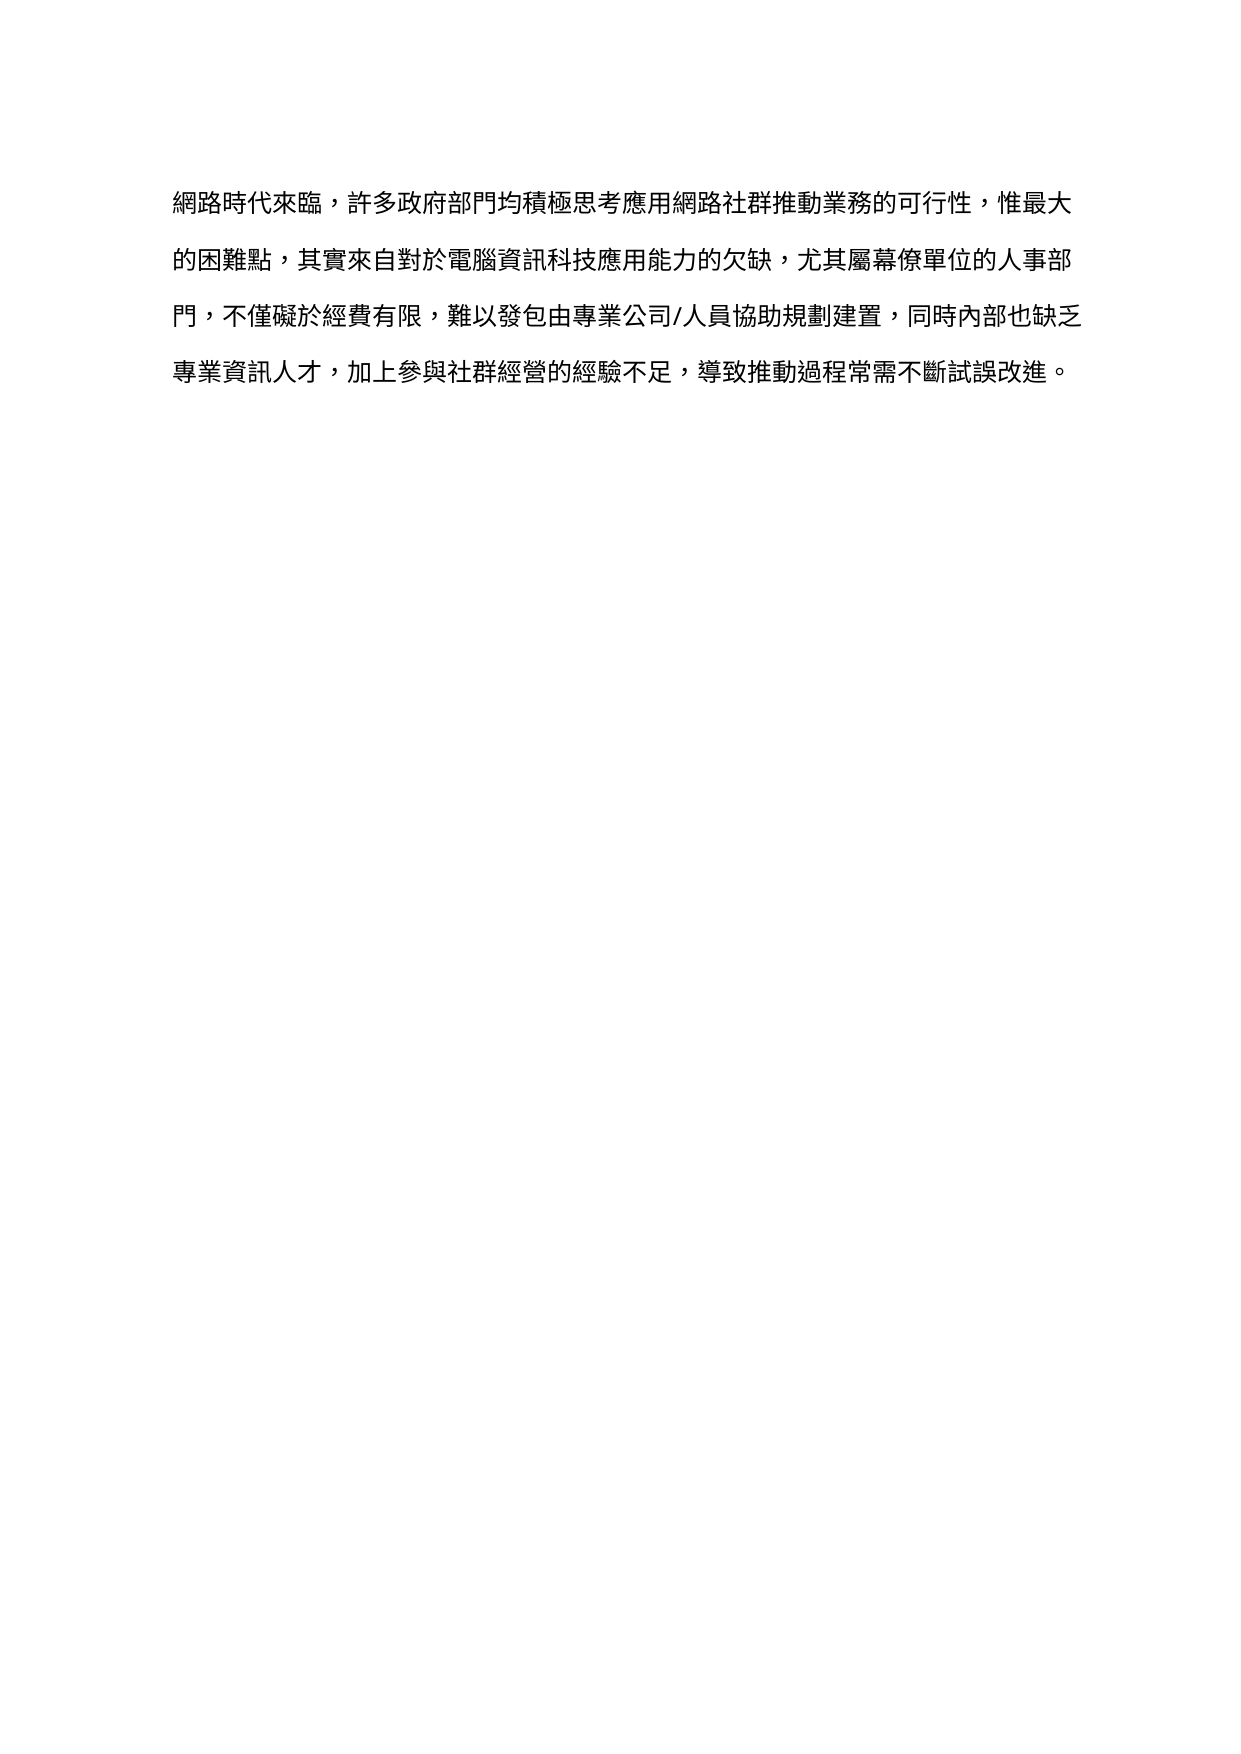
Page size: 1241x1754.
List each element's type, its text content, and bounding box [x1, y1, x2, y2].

text 網路時代來臨，許多政府部門均積極思考應用網路社群推動業務的可行性，惟最大的困難點，其實來自對於電腦資訊科技應用能力的欠缺，尤其屬幕僚單位的人事部門，不僅礙於經費有限，難以發包由專業公司/人員協助規劃建置，同時內部也缺乏專業資訊人才，加上參與社群經營的經驗不足，導致推動過程常需不斷試誤改進。 [173, 183, 1092, 389]
